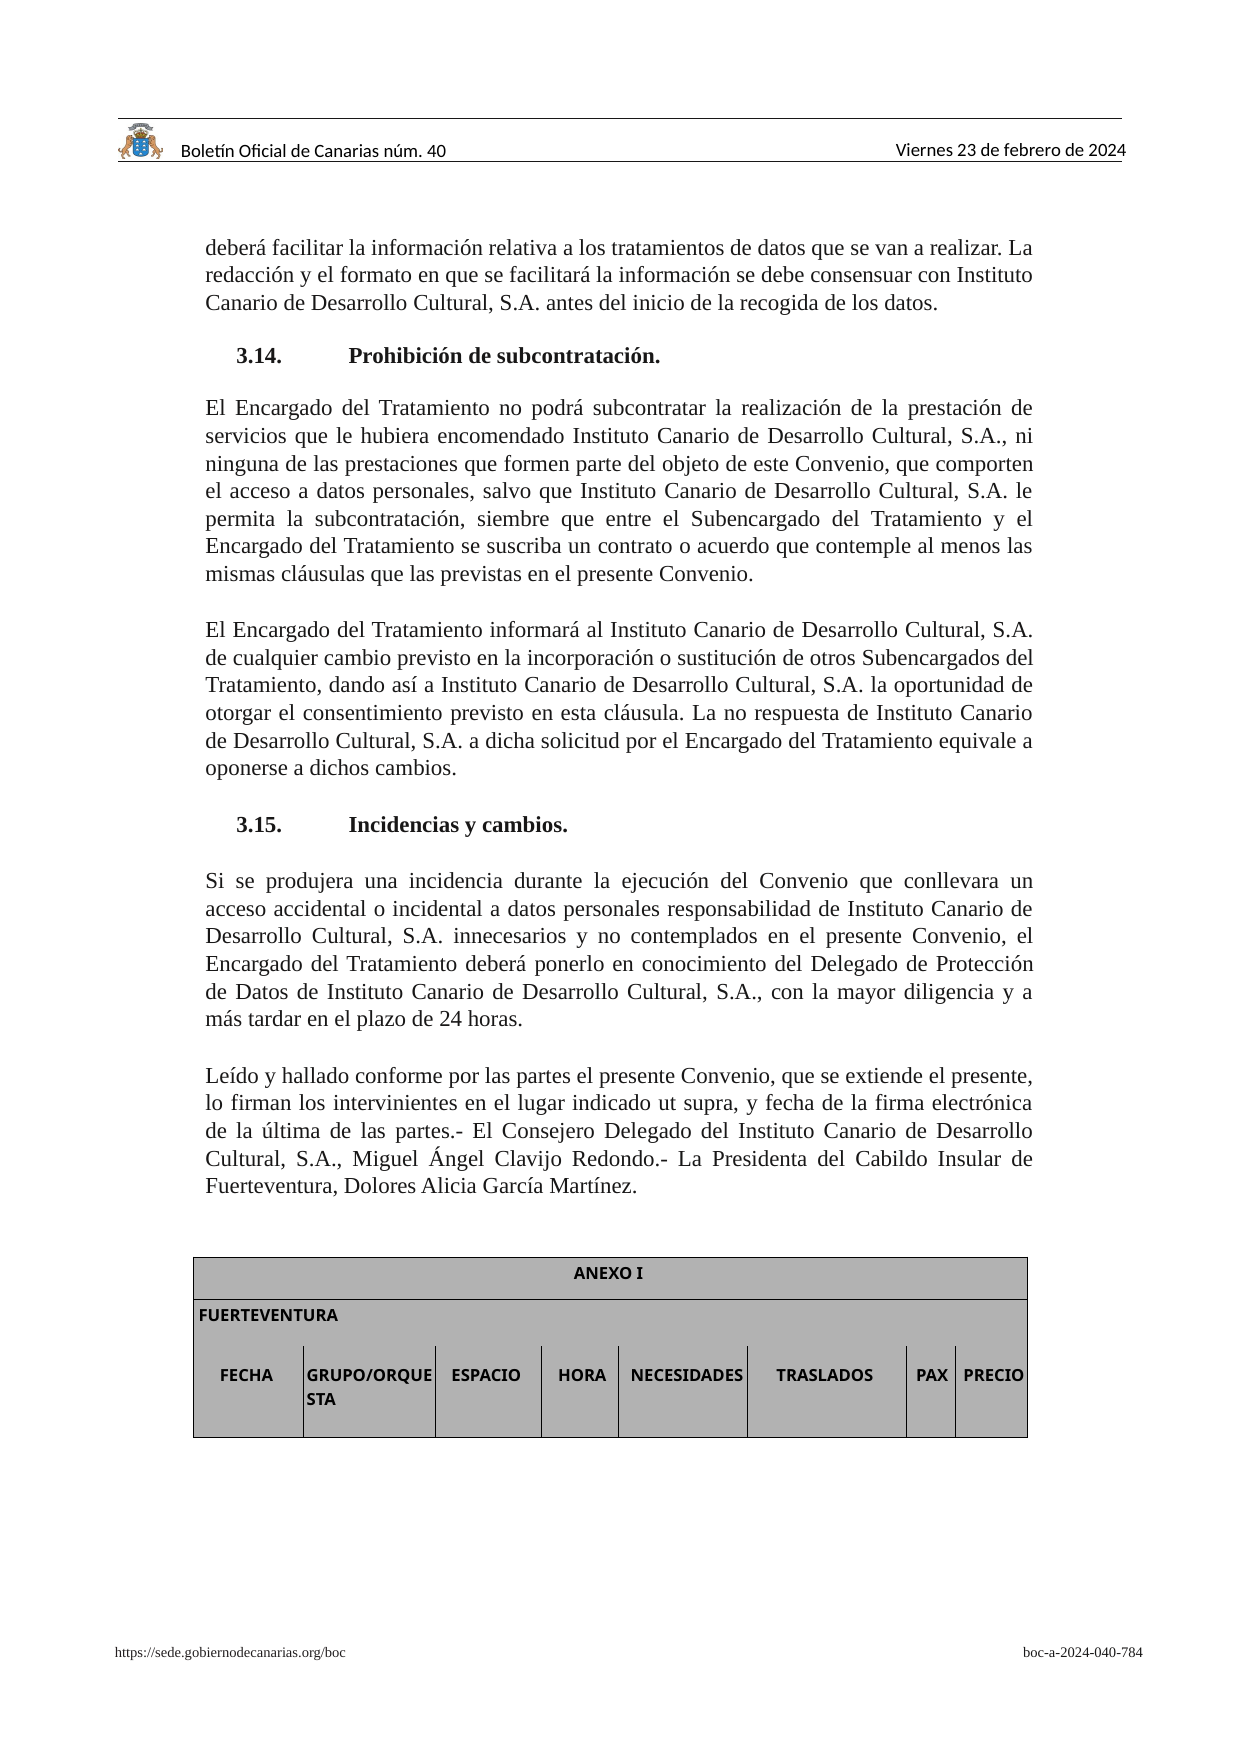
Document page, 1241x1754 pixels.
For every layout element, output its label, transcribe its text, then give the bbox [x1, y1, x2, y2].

text Si se produjera una incidencia durante la ejecución del Convenio que conllevara un acceso accidental o incidental a datos personales responsabilidad de Instituto Canario de Desarrollo Cultural, S.A. innecesarios y no contemplados en el presente Convenio, el Encargado del Tratamiento deberá ponerlo en conocimiento del Delegado de Protección de Datos de Instituto Canario de Desarrollo Cultural, S.A., con la mayor diligencia y a más tardar en el plazo de 24 horas. [205, 867, 1034, 1032]
list Prohibición de subcontratación. [201, 342, 1034, 368]
table_cell PRECIO [956, 1360, 1027, 1437]
table_cell ESPACIO [436, 1360, 541, 1437]
table_cell [619, 1351, 747, 1355]
table_header ANEXO I [194, 1258, 1027, 1299]
table_cell PAX [907, 1360, 955, 1437]
table_cell HORA [542, 1360, 618, 1437]
table_cell FECHA [194, 1360, 303, 1437]
table_cell FUERTEVENTURA [194, 1300, 1027, 1346]
table_cell GRUPO/ORQUE STA [304, 1360, 435, 1437]
text Leído y hallado conforme por las partes el presente Convenio, que se extiende el presente, lo firman los intervinientes en el lugar indicado ut supra, y fecha de la firma electrónica de la última de las partes.- El Consejero Delegado del Instituto Canario de Desarrollo Cultural, S.A., Miguel Ángel Clavijo Redondo.- La Presidenta del Cabildo Insular de Fuerteventura, Dolores Alicia García Martínez. [205, 1062, 1034, 1198]
table_cell [907, 1351, 955, 1355]
table_cell TRASLADOS [748, 1360, 906, 1437]
list Incidencias y cambios. [201, 811, 1034, 837]
table_cell [194, 1351, 303, 1355]
text El Encargado del Tratamiento no podrá subcontratar la realización de la prestación de servicios que le hubiera encomendado Instituto Canario de Desarrollo Cultural, S.A., ni ninguna de las prestaciones que formen parte del objeto de este Convenio, que comporten el acceso a datos personales, salvo que Instituto Canario de Desarrollo Cultural, S.A. le permita la subcontratación, siembre que entre el Subencargado del Tratamiento y el Encargado del Tratamiento se suscriba un contrato o acuerdo que contemple al menos las mismas cláusulas que las previstas en el presente Convenio. [205, 394, 1034, 586]
text deberá facilitar la información relativa a los tratamientos de datos que se van a realizar. La redacción y el formato en que se facilitará la información se debe consensuar con Instituto Canario de Desarrollo Cultural, S.A. antes del inicio de la recogida de los datos. [205, 234, 1034, 315]
table_cell [304, 1351, 435, 1355]
text El Encargado del Tratamiento informará al Instituto Canario de Desarrollo Cultural, S.A. de cualquier cambio previsto en la incorporación o sustitución de otros Subencargados del Tratamiento, dando así a Instituto Canario de Desarrollo Cultural, S.A. la oportunidad de otorgar el consentimiento previsto en esta cláusula. La no respuesta de Instituto Canario de Desarrollo Cultural, S.A. a dicha solicitud por el Encargado del Tratamiento equivale a oponerse a dichos cambios. [205, 616, 1034, 781]
table_cell NECESIDADES [619, 1360, 747, 1437]
table_cell [542, 1351, 618, 1355]
table_cell [748, 1351, 906, 1355]
table_cell [956, 1351, 1027, 1355]
table_cell [436, 1351, 541, 1355]
